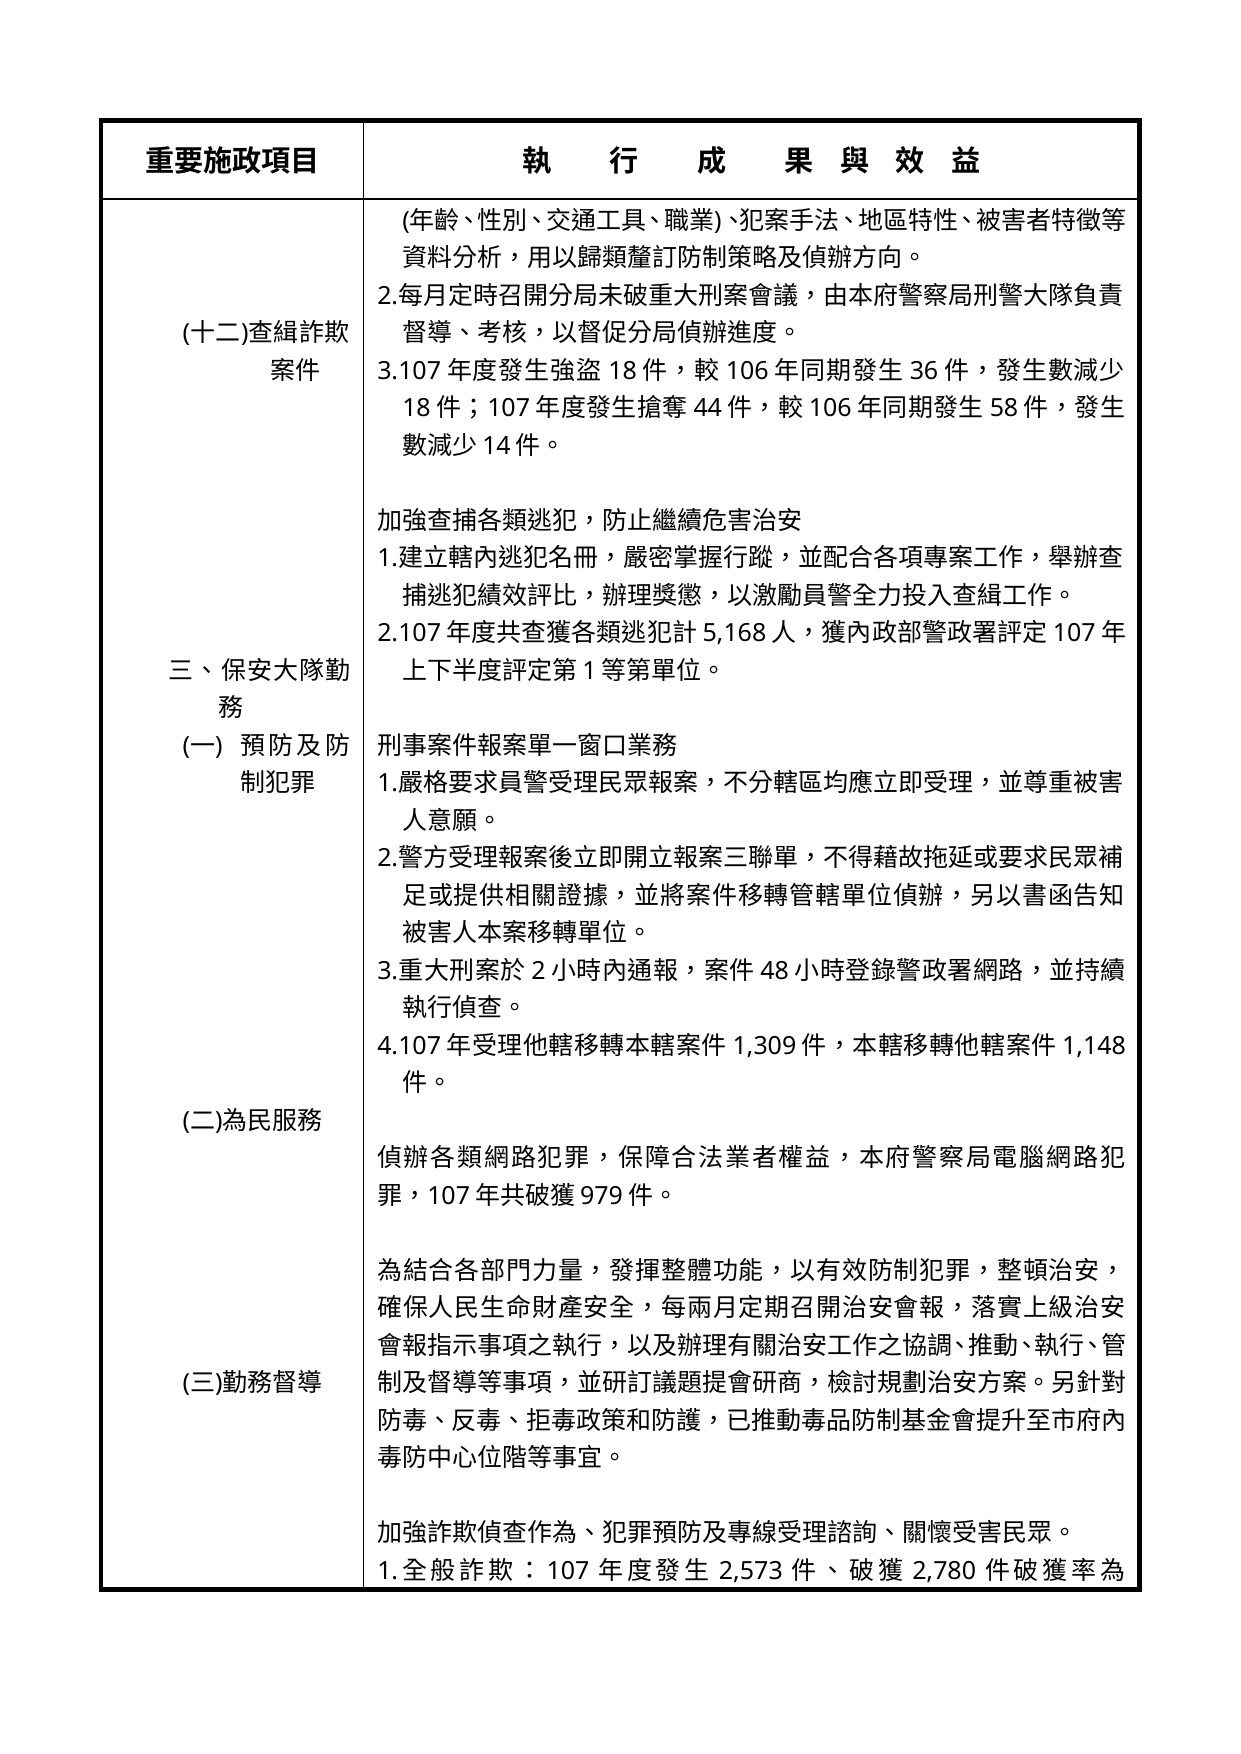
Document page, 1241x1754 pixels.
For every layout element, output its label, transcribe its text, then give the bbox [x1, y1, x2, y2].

table_cell (年齡、性別、交通工具、職業)、犯案手法、地區特性、被害者特徵等資料分析，用以歸類釐訂防制策略及偵辦方向。 2.每月定時召開分局未破重大刑案會議，由本府警察局刑警大隊負責督導、考核，以督促分局偵辦進度。 3.107年度發生強盜18件，較106年同期發生36件，發生數減少18件；107年度發生搶奪44件，較106年同期發生58件，發生數減少14件。 加強查捕各類逃犯，防止繼續危害治安 1.建立轄內逃犯名冊，嚴密掌握行蹤，並配合各項專案工作，舉辦查捕逃犯績效評比，辦理獎懲，以激勵員警全力投入查緝工作。 2.107年度共查獲各類逃犯計5,168人，獲內政部警政署評定107年上下半度評定第1等第單位。 刑事案件報案單一窗口業務 1.嚴格要求員警受理民眾報案，不分轄區均應立即受理，並尊重被害人意願。 2.警方受理報案後立即開立報案三聯單，不得藉故拖延或要求民眾補足或提供相關證據，並將案件移轉管轄單位偵辦，另以書函告知被害人本案移轉單位。 3.重大刑案於2小時內通報，案件48小時登錄警政署網路，並持續執行偵查。 4.107年受理他轄移轉本轄案件1,309件，本轄移轉他轄案件1,148件。 偵辦各類網路犯罪，保障合法業者權益，本府警察局電腦網路犯罪，107年共破獲979件。 為結合各部門力量，發揮整體功能，以有效防制犯罪，整頓治安，確保人民生命財產安全，每兩月定期召開治安會報，落實上級治安會報指示事項之執行，以及辦理有關治安工作之協調、推動、執行、管制及督導等事項，並研訂議題提會研商，檢討規劃治安方案。另針對防毒、反毒、拒毒政策和防護，已推動毒品防制基金會提升至市府內毒防中心位階等事宜。 加強詐欺偵查作為、犯罪預防及專線受理諮詢、關懷受害民眾。 1.全般詐欺：107年度發生2,573件、破獲2,780件破獲率為 [364, 200, 1137, 1587]
table_header 執 行 成 果 與 效 益 [364, 123, 1137, 198]
table_header 重要施政項目 [103, 123, 363, 198]
table_cell (十二)查緝詐欺案件 三、保安大隊勤務 (一) 預防及防制犯罪 (二)為民服務 (三)勤務督導 [103, 200, 363, 1587]
